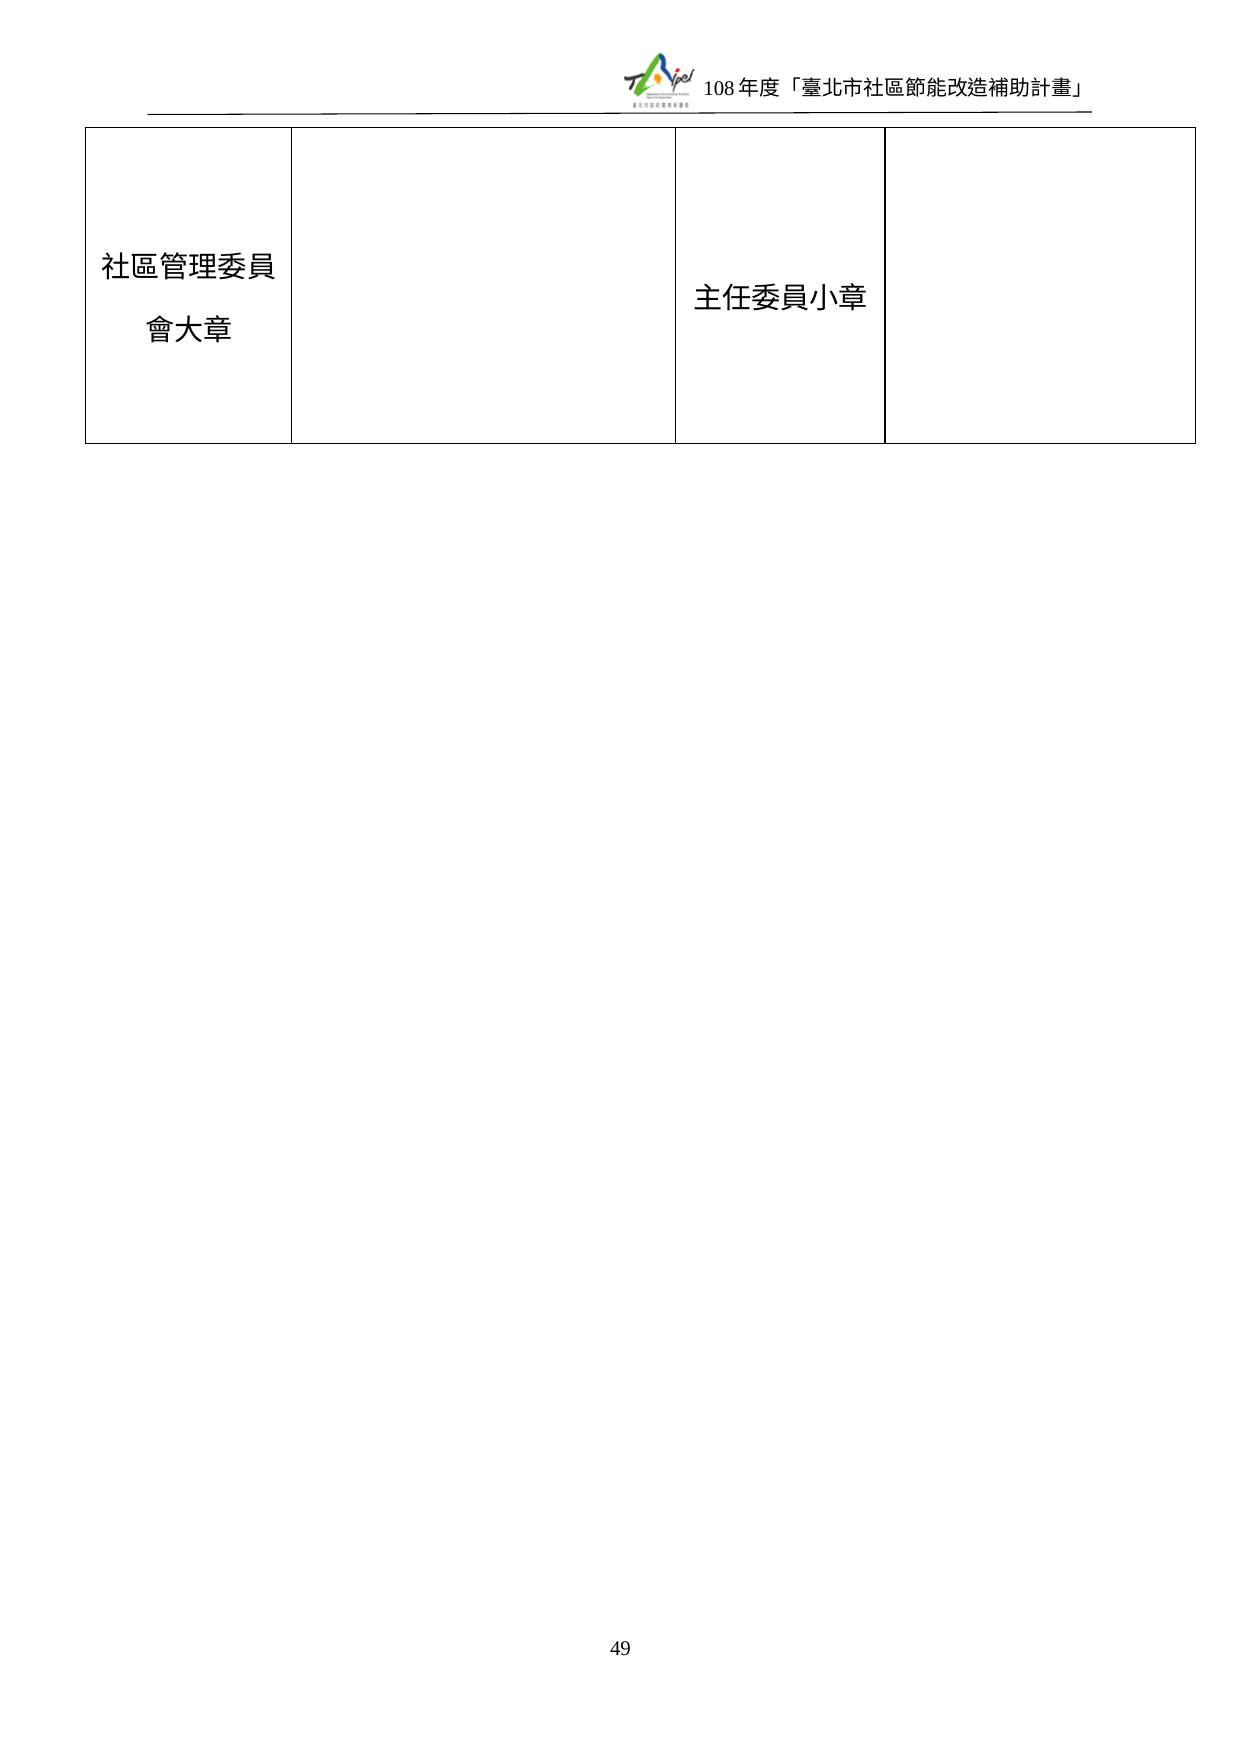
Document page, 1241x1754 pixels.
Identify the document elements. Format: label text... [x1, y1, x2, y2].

table_cell [85, 444, 1195, 507]
table_cell 社區管理委員會大章 [86, 128, 291, 443]
table_cell [292, 128, 675, 443]
table_cell [886, 128, 1195, 443]
table_cell 主任委員小章 [676, 128, 884, 443]
